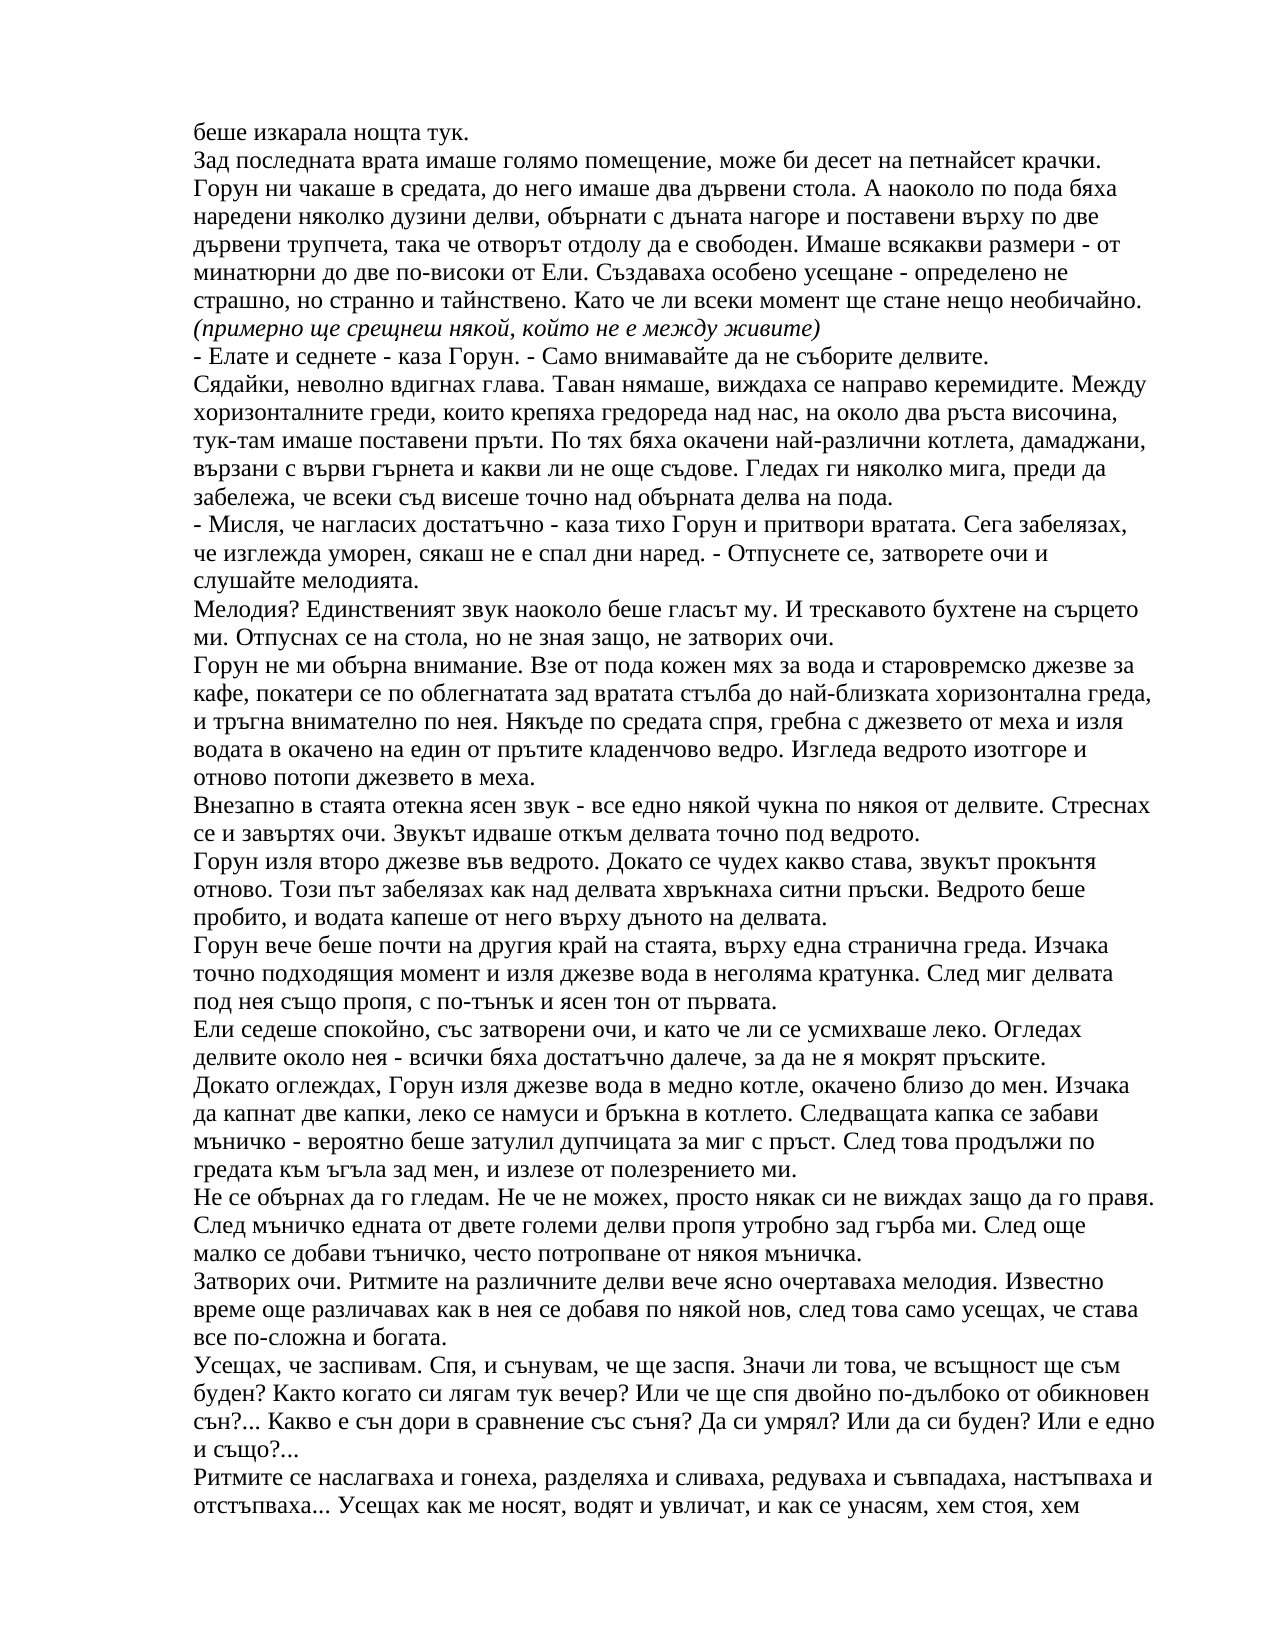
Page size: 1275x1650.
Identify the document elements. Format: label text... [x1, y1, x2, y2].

text Горун изля второ джезве във ведрото. Докато се чудех какво става, звукът прокънтя отново. Този път забелязах как над делвата хвръкнаха ситни пръски. Ведрото беше пробито, и водата капеше от него върху дъното на делвата. [193, 847, 1157, 931]
text Ритмите се наслагваха и гонеха, разделяха и сливаха, редуваха и съвпадаха, настъпваха и отстъпваха... Усещах как ме носят, водят и увличат, и как се унасям, хем стоя, хем [193, 1463, 1157, 1519]
text (примерно ще срещнеш някой, който не е между живите) [193, 314, 1157, 342]
text Докато оглеждах, Горун изля джезве вода в медно котле, окачено близо до мен. Изчака да капнат две капки, леко се намуси и бръкна в котлето. Следващата капка се забави мъничко - вероятно беше затулил дупчицата за миг с пръст. След това продължи по гредата към ъгъла зад мен, и излезе от полезрението ми. [193, 1071, 1157, 1183]
text Мелодия? Единственият звук наоколо беше гласът му. И трескавото бухтене на сърцето ми. Отпуснах се на стола, но не зная защо, не затворих очи. [193, 594, 1157, 651]
text Ели седеше спокойно, със затворени очи, и като че ли се усмихваше леко. Огледах делвите около нея - всички бяха достатъчно далече, за да не я мокрят пръските. [193, 1015, 1157, 1071]
text Сядайки, неволно вдигнах глава. Таван нямаше, виждаха се направо керемидите. Между хоризонталните греди, които крепяха гредореда над нас, на около два ръста височина, тук-там имаше поставени пръти. По тях бяха окачени най-различни котлета, дамаджани, вързани с върви гърнета и какви ли не още съдове. Гледах ги няколко мига, преди да забележа, че всеки съд висеше точно над обърната делва на пода. [193, 370, 1157, 510]
text Внезапно в стаята отекна ясен звук - все едно някой чукна по някоя от делвите. Стреснах се и завъртях очи. Звукът идваше откъм делвата точно под ведрото. [193, 791, 1157, 847]
text беше изкарала нощта тук. [193, 118, 1157, 146]
text Усещах, че заспивам. Спя, и сънувам, че ще заспя. Значи ли това, че всъщност ще съм буден? Както когато си лягам тук вечер? Или че ще спя двойно по-дълбоко от обикновен сън?... Какво е сън дори в сравнение със съня? Да си умрял? Или да си буден? Или е едно и също?... [193, 1351, 1157, 1463]
text Не се обърнах да го гледам. Не че не можех, просто някак си не виждах защо да го правя. След мъничко едната от двете големи делви пропя утробно зад гърба ми. След още малко се добави тъничко, често потропване от някоя мъничка. [193, 1183, 1157, 1267]
text Затворих очи. Ритмите на различните делви вече ясно очертаваха мелодия. Известно време още различавах как в нея се добавя по някой нов, след това само усещах, че става все по-сложна и богата. [193, 1267, 1157, 1351]
text Горун не ми обърна внимание. Взе от пода кожен мях за вода и старовремско джезве за кафе, покатери се по облегнатата зад вратата стълба до най-близката хоризонтална греда, и тръгна внимателно по нея. Някъде по средата спря, гребна с джезвето от меха и изля водата в окачено на един от прътите кладенчово ведро. Изгледа ведрото изотгоре и отново потопи джезвето в меха. [193, 651, 1157, 791]
text Зад последната врата имаше голямо помещение, може би десет на петнайсет крачки. Горун ни чакаше в средата, до него имаше два дървени стола. А наоколо по пода бяха наредени няколко дузини делви, обърнати с дъната нагоре и поставени върху по две дървени трупчета, така че отворът отдолу да е свободен. Имаше всякакви размери - от минатюрни до две по-високи от Ели. Създаваха особено усещане - определено не страшно, но странно и тайнствено. Като че ли всеки момент ще стане нещо необичайно. [193, 146, 1157, 314]
text Горун вече беше почти на другия край на стаята, върху една странична греда. Изчака точно подходящия момент и изля джезве вода в неголяма кратунка. След миг делвата под нея също пропя, с по-тънък и ясен тон от първата. [193, 931, 1157, 1015]
text - Мисля, че нагласих достатъчно - каза тихо Горун и притвори вратата. Сега забелязах, че изглежда уморен, сякаш не е спал дни наред. - Отпуснете се, затворете очи и слушайте мелодията. [193, 510, 1157, 594]
text - Елате и седнете - каза Горун. - Само внимавайте да не съборите делвите. [193, 342, 1157, 370]
